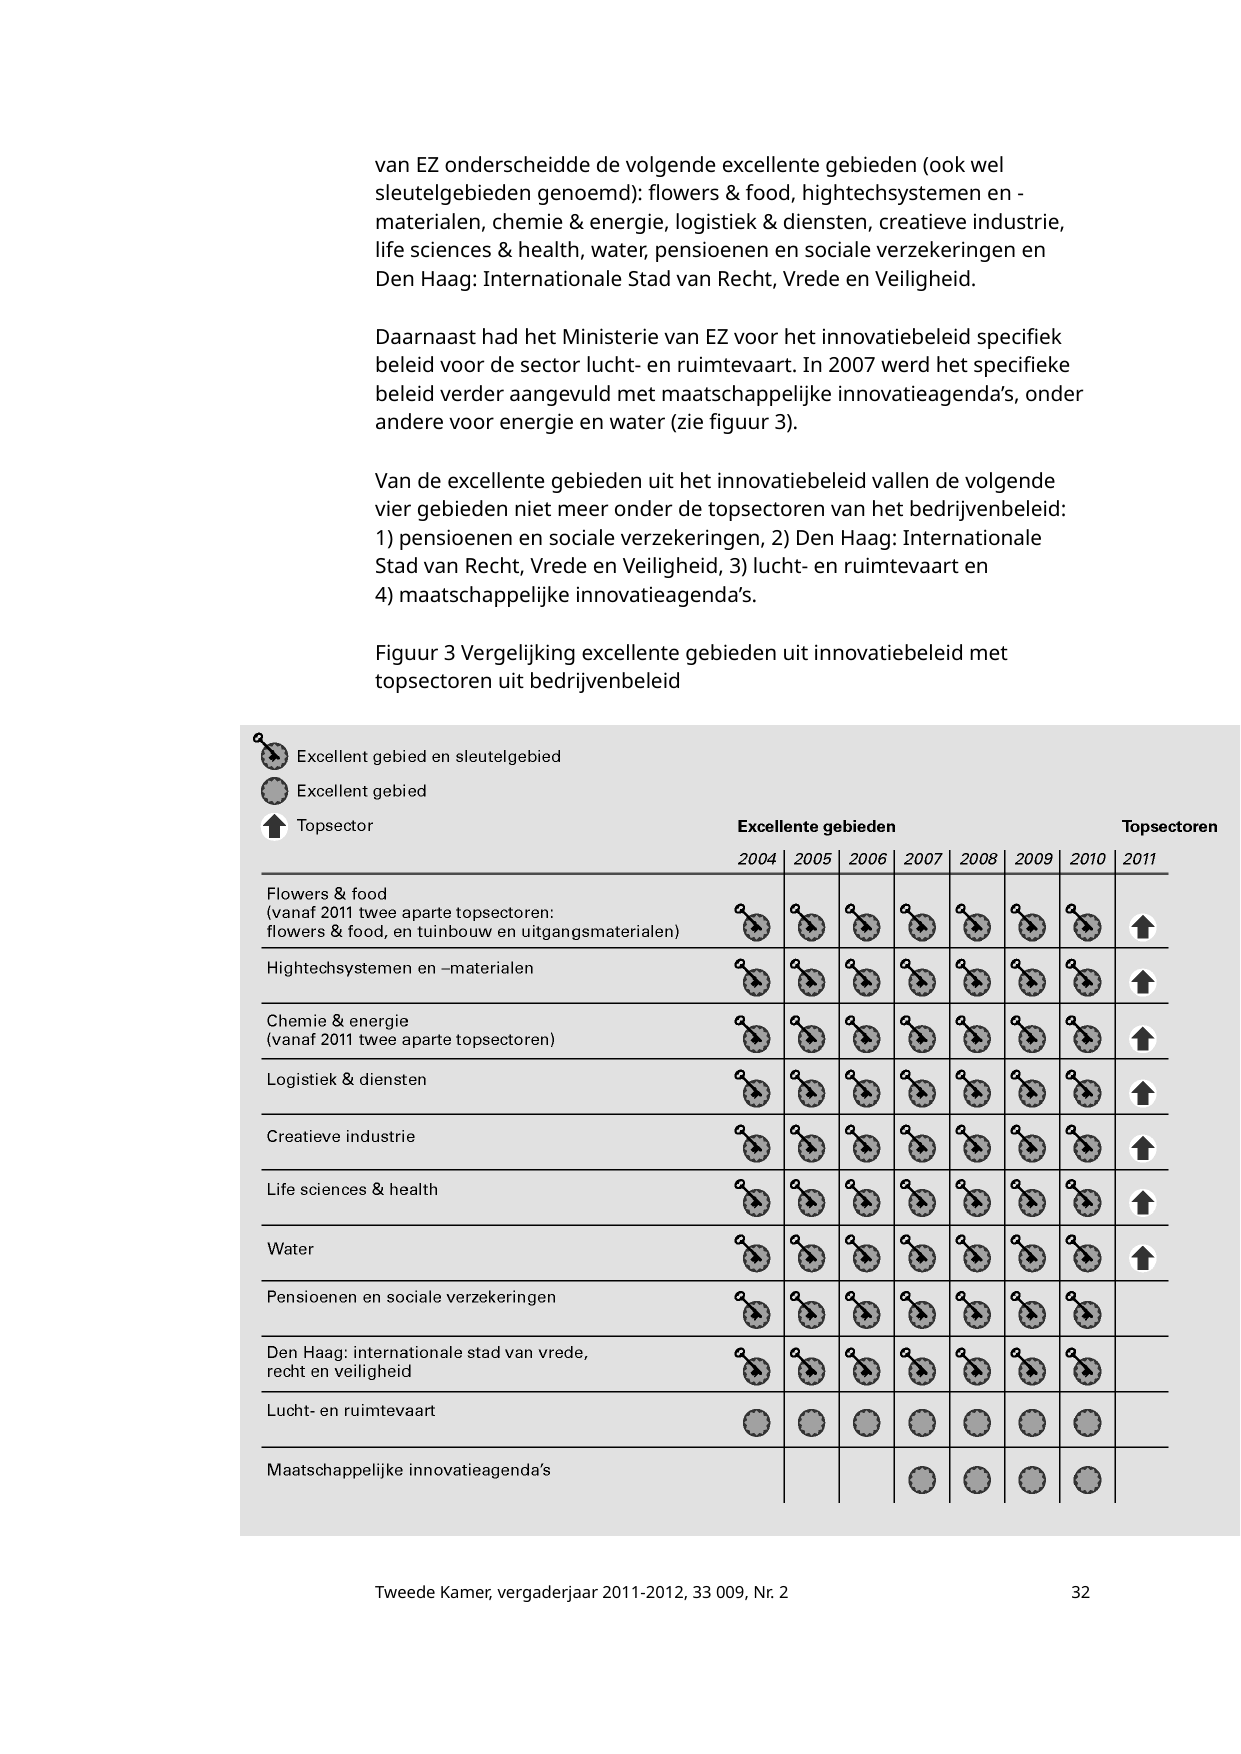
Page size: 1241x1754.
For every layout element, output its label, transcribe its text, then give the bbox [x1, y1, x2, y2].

text Figuur 3 Vergelijking excellente gebieden uit innovatiebeleid met topsectoren uit bedrijvenbeleid [375, 638, 1090, 695]
text van EZ onderscheidde de volgende excellente gebieden (ook wel sleutelgebieden genoemd): flowers & food, hightechsystemen en -materialen, chemie & energie, logistiek & diensten, creatieve industrie, life sciences & health, water, pensioenen en sociale verzekeringen en Den Haag: Internationale Stad van Recht, Vrede en Veiligheid. [375, 150, 1090, 292]
text Van de excellente gebieden uit het innovatiebeleid vallen de volgende vier gebieden niet meer onder de topsectoren van het bedrijvenbeleid: 1) pensioenen en sociale verzekeringen, 2) Den Haag: Internationale Stad van Recht, Vrede en Veiligheid, 3) lucht- en ruimtevaart en 4) maatschappelijke innovatieagenda’s. [375, 466, 1090, 608]
text Daarnaast had het Ministerie van EZ voor het innovatiebeleid specifiek beleid voor de sector lucht- en ruimtevaart. In 2007 werd het specifieke beleid verder aangevuld met maatschappelijke innovatieagenda’s, onder andere voor energie en water (zie figuur 3). [375, 322, 1090, 436]
picture [240, 725, 1241, 1536]
